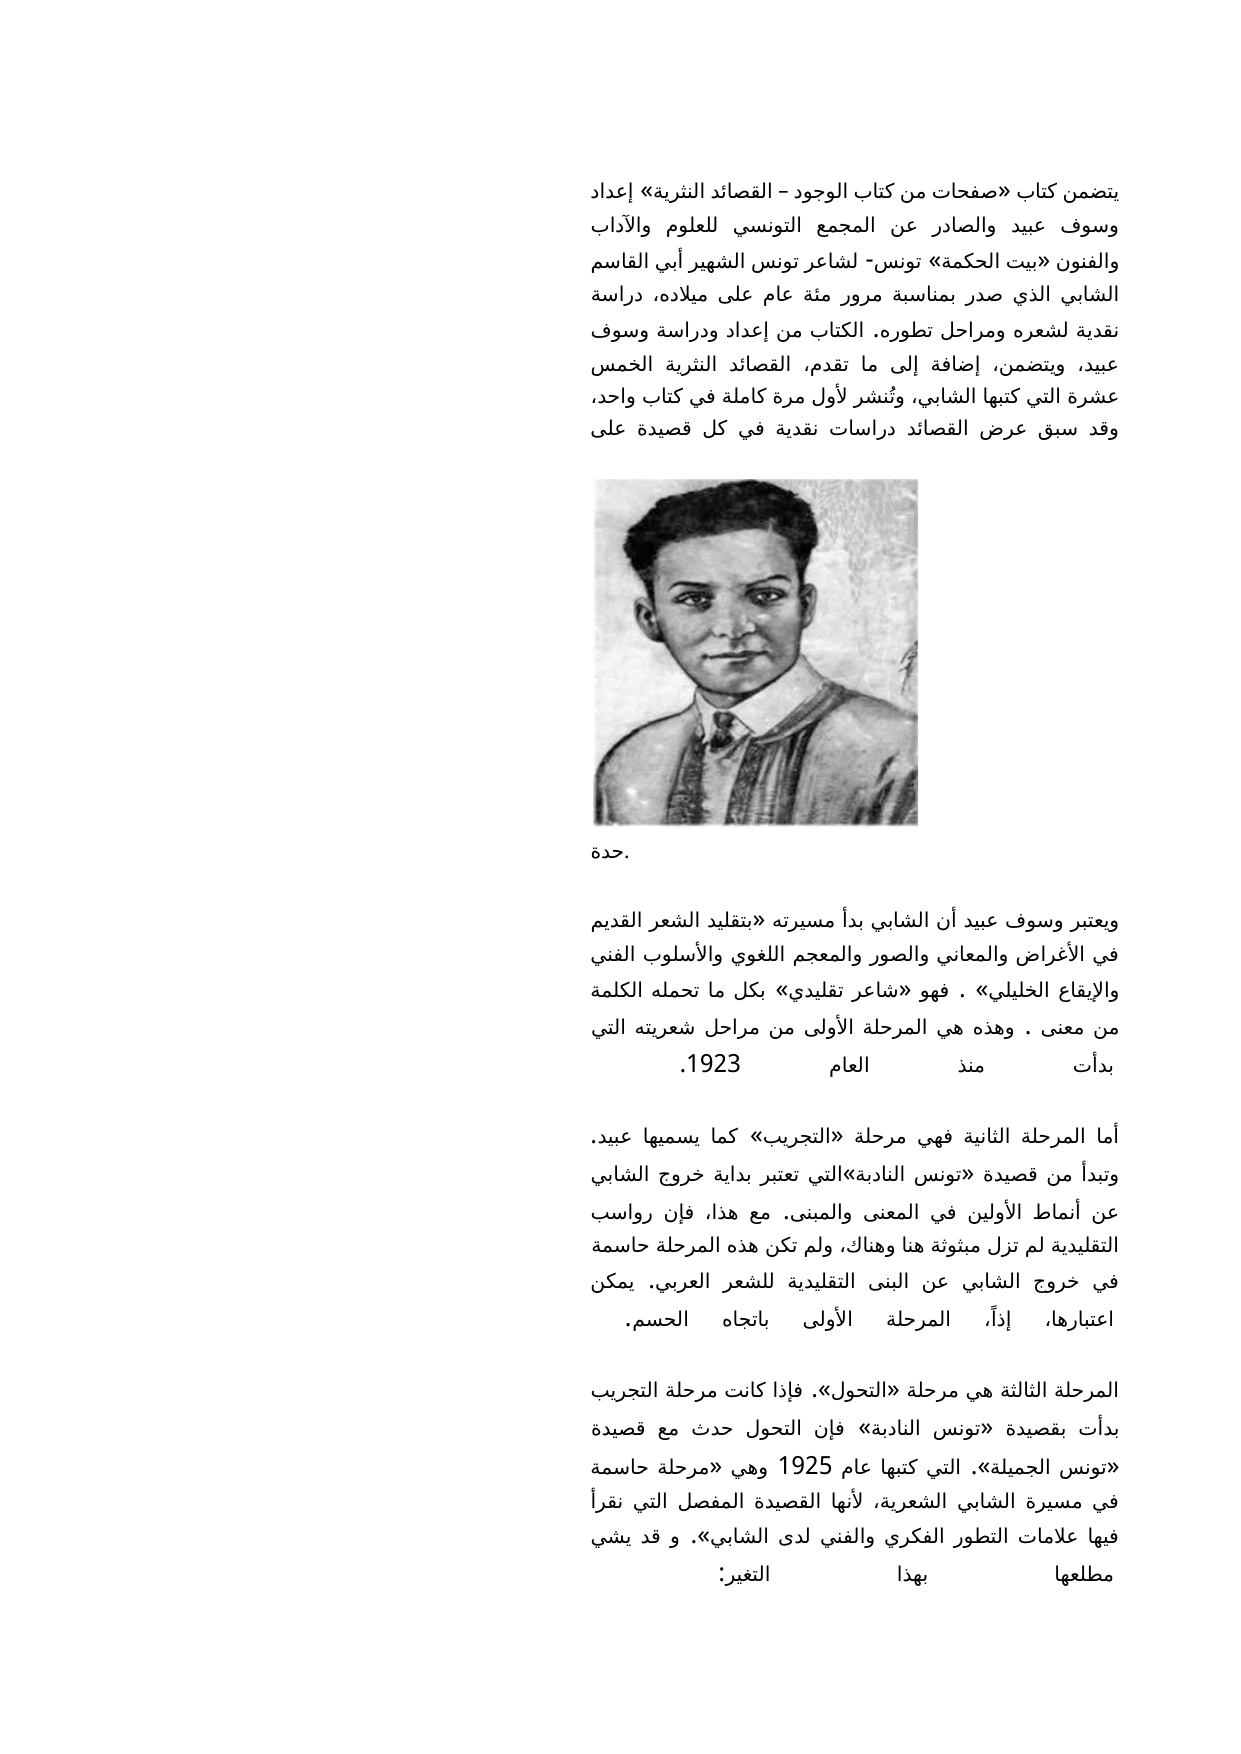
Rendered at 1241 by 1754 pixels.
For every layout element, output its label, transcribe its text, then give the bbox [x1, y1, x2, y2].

text يتضمن كتاب «صفحات من كتاب الوجود – القصائد النثرية» إعداد وسوف عبيد والصادر عن المجمع التونسي للعلوم والآداب والفنون «بيت الحكمة» تونس- لشاعر تونس الشهير أبي القاسم الشابي الذي صدر بمناسبة مرور مئة عام على ميلاده، دراسة نقدية لشعره ومراحل تطوره. الكتاب من إعداد ودراسة وسوف عبيد، ويتضمن، إضافة إلى ما تقدم، القصائد النثرية الخمس عشرة التي كتبها الشابي، وتُنشر لأول مرة كاملة في كتاب واحد، وقد سبق عرض القصائد دراسات نقدية في كل قصيدة على حدة. ويعتبر وسوف عبيد أن الشابي بدأ مسيرته «بتقليد الشعر القديم في الأغراض والمعاني والصور والمعجم اللغوي والأسلوب الفني والإيقاع الخليلي» . فهو «شاعر تقليدي» بكل ما تحمله الكلمة من معنى . وهذه هي المرحلة الأولى من مراحل شعريته التي بدأت منذ العام 1923. ‏ أما المرحلة الثانية فهي مرحلة «التجريب» كما يسميها عبيد. وتبدأ من قصيدة «تونس النادبة»التي تعتبر بداية خروج الشابي عن أنماط الأولين في المعنى والمبنى. مع هذا، فإن رواسب التقليدية لم تزل مبثوثة هنا وهناك، ولم تكن هذه المرحلة حاسمة في خروج الشابي عن البنى التقليدية للشعر العربي. يمكن اعتبارها، إذاً، المرحلة الأولى باتجاه الحسم. ‏ المرحلة الثالثة هي مرحلة «التحول». فإذا كانت مرحلة التجريب بدأت بقصيدة «تونس النادبة» فإن التحول حدث مع قصيدة «تونس الجميلة». التي كتبها عام 1925 وهي «مرحلة حاسمة في مسيرة الشابي الشعرية، لأنها القصيدة المفصل التي نقرأ فيها علامات التطور الفكري والفني لدى الشابي». و قد يشي مطلعها بهذا التغير: ‏ «لست أبكي لعسف ليل طويل أو لربـع غـدا العـفاء مراحهْ ‏ إنـما عبرتي لخطب ثقيل قد عرانا ولم نجد من أزاحهْ» ‏ ثم يعتبر الكاتب أن الشابي «بعد أن اكتسب الأدوات الشعرية وأضحى يجيد مختلف تعبيراتها التقليدية، صار يرنو إلى كتابة قصائد ذات نفس جديد... ثم انطلق بعدها إلى كتابة «القصيد النثري» كما سماه . وقد بدا كتابته منذ صيف 1925. ‏ ‏ يعتبر الكاتب أن أبا القاسم الشابي كان في «تونس وبلاد المغرب العربي رائد قصيد النثر – إلى أن يثبت خلاف ذلك- حيث إنه كتب قصائده الأولى فيه منذ سنة 1925 ضمن انخراطه المبكر في المشروع التجديدي الذي بشّر به في كتابه (الخيال الشعري عند العرب) معتبراً أن التجديد لا يعني أبداً القطيعة أو الهدم لإنجازات القديم». ثم يعتبر عبيد أن «سيطرة الذائقة التقليدية بمقاييسها المتشددة في الشعر كبحت وقتذاك، إلى حد ما، اندفاع الشابي العارم نحو التجديد والمضي به أكثر». ويعتبر أن هذا التشدّد هو الذي جعل الناشرين ينشرون قصائد الشابي النثرية ضمن أنواع أخرى من أشكال فنية كتب فيها الشابي، فوصلت متداخلة مع أشكال أخرى، وتحت عناوين عامة، الأمر الذي جعلها تضيع بوصفها قصائد نثر، رغم أن الشابي كان واعياً للشكل الجديد الذي يكتب به، بدليل أنه ذكر ذلك في رسالة إلى أحد أصدقائه من أنه يكتب «الشعر المنثور» تحت عنوان عريض هو (صفحات من كتاب الوجود) وهو عنوان الكتاب الذي ينشر اليوم، لأول مرة بوصفه ديواناً يتضمن مجموعة من قصائد النثر التي كتبها شاعر تونس الكبير. ‏ ثم يذكر الكاتب نقطة قد تكون مهمة، وهي أن الديوان الوحيد الذي صدر للشابي بعد وفاته بأكثر من عشرين عاماً بعنوان «أغاني الحياة» لم يكن على الشكل الذي كتبه فيه الشابي. وإن تتالي إصدارات الديوان لم تجعله، ولا مرة، على الشكل الذي كتبه فيه صاحبه! حتى إن الأعمال الكاملة لم تكن كذلك. فمرة تضاف قصائد يذكر أنها تنشر لأول مرة، ومرة تحذف قصائد لأسباب غامضة، ومرة أخرى تذكر مطالع بعض القصائد وليس كلها مع أنها منشورة كاملة في أمكنة أخرى إن في صحف ودوريات أو في بعض الدراسات.. ‏ ثم يدعو الكاتب لأن تتم تحقيق أعمال الشابي من جديد، وتبويبها تبوباً دقيقاً وعلى الشكل الذي تركه عليه صاحبه دون تدخل. [590, 176, 1119, 1625]
picture [593, 479, 919, 828]
